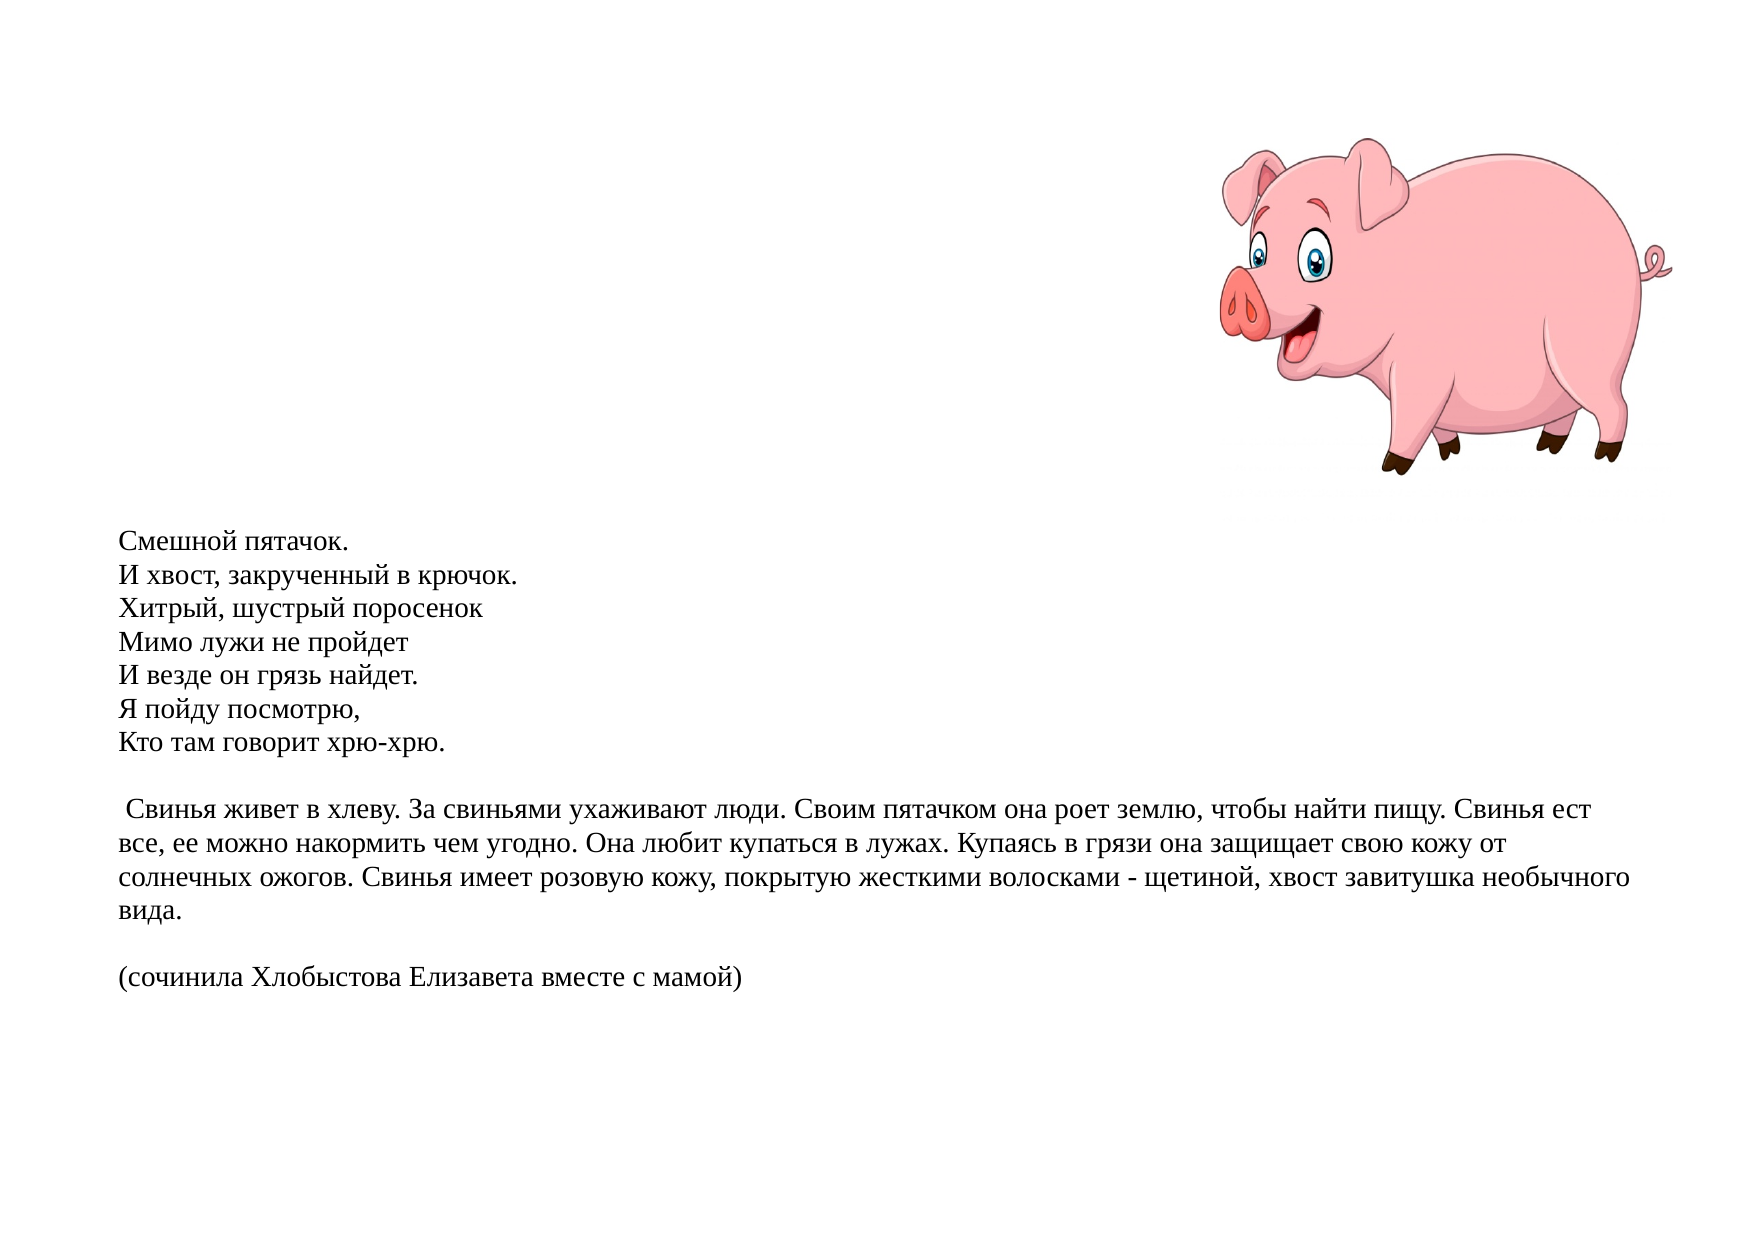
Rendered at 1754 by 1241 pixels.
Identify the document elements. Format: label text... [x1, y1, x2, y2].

text Хитрый, шустрый поросенок [118, 590, 1636, 624]
text Свинья живет в хлеву. За свиньями ухаживают люди. Своим пятачком она роет землю, чтобы найти пищу. Свинья ест все, ее можно накормить чем угодно. Она любит купаться в лужах. Купаясь в грязи она защищает свою кожу от солнечных ожогов. Свинья имеет розовую кожу, покрытую жесткими волосками - щетиной, хвост завитушка необычного вида. [118, 792, 1636, 926]
text И хвост, закрученный в крючок. [118, 557, 1636, 590]
text Смешной пятачок. [118, 118, 1636, 557]
picture [1219, 138, 1673, 524]
text И везде он грязь найдет. [118, 657, 1636, 691]
text (сочинила Хлобыстова Елизавета вместе с мамой) [118, 959, 1636, 993]
text Мимо лужи не пройдет [118, 624, 1636, 657]
text Я пойду посмотрю, [118, 691, 1636, 724]
text Кто там говорит хрю-хрю. [118, 724, 1636, 758]
